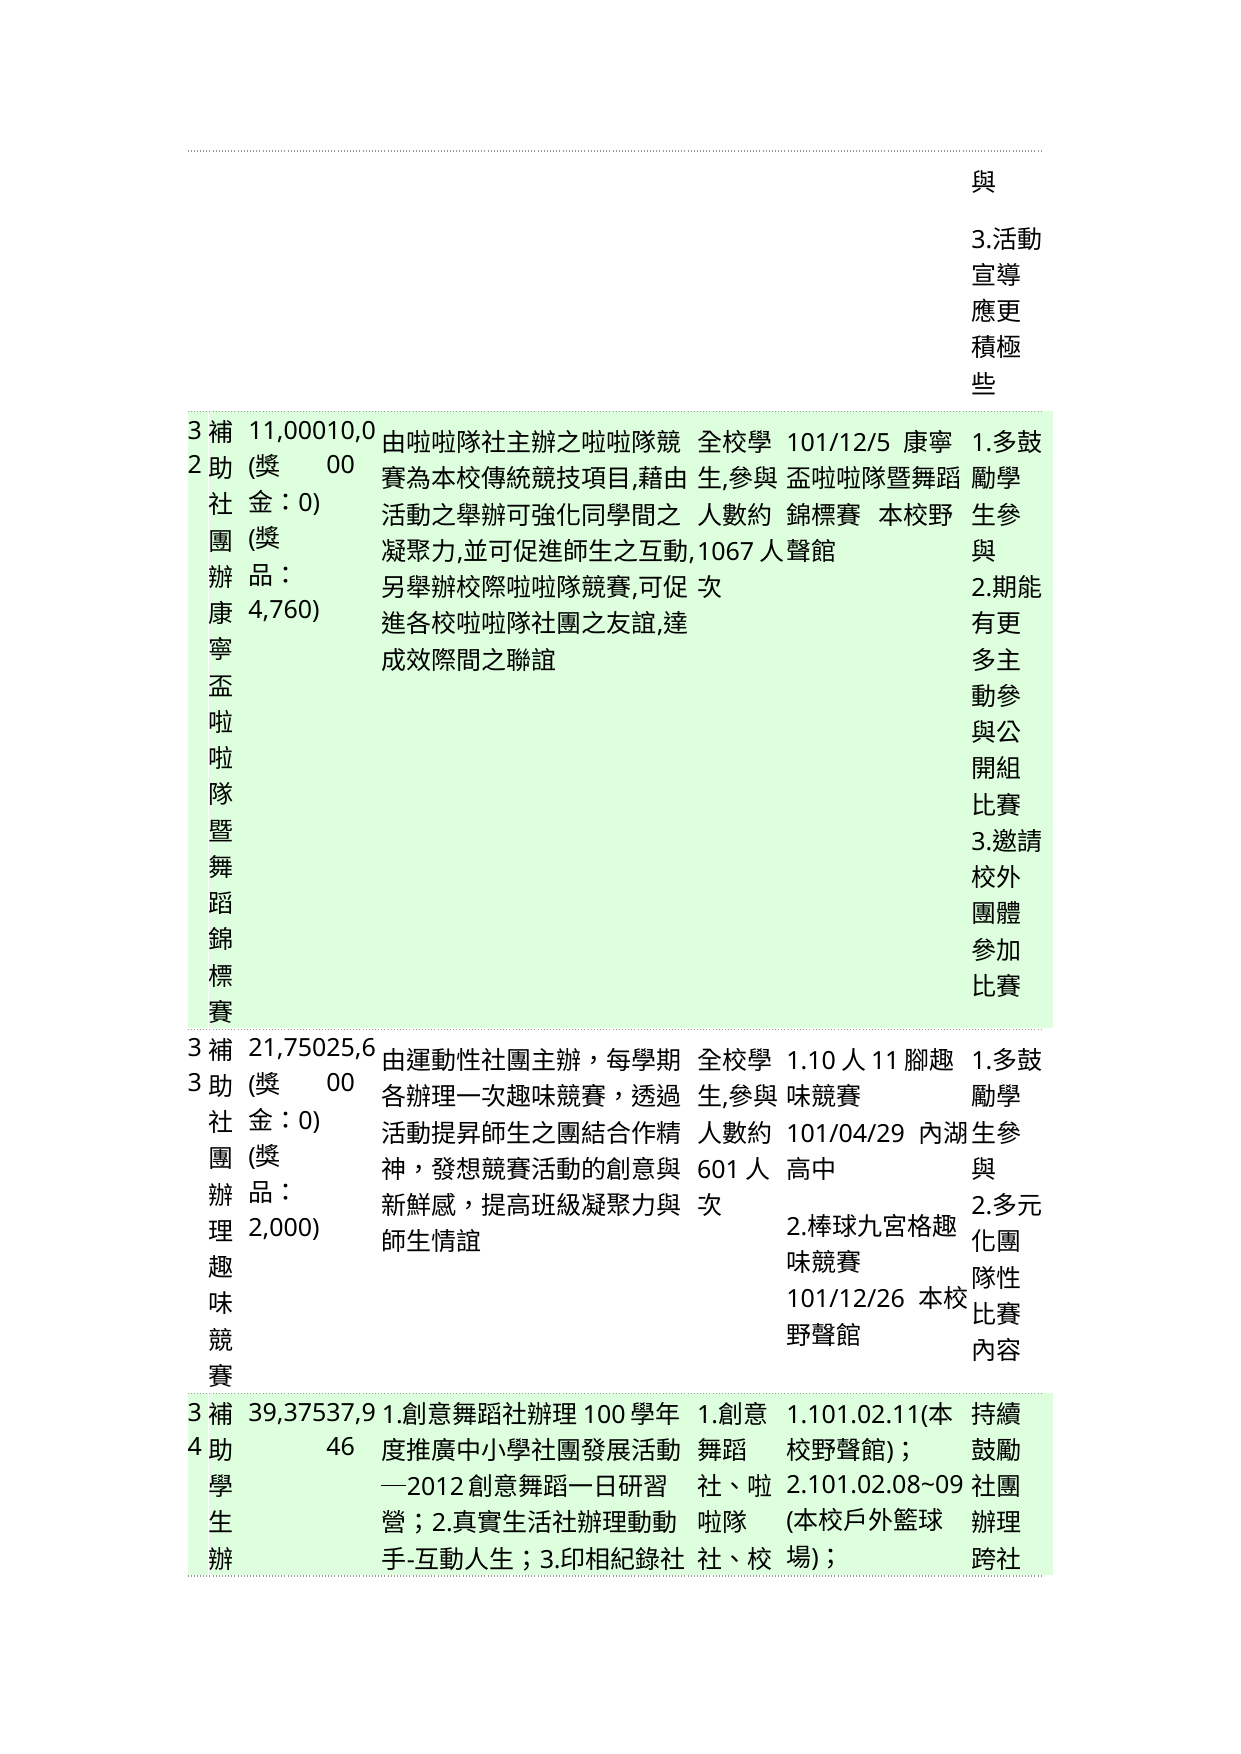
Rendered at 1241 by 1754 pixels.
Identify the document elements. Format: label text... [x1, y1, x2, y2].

table_cell 與 3.活動宣導應更積極些 [971, 150, 1044, 411]
table_cell [382, 150, 697, 411]
table_cell 21,750(獎金：0)(獎品：2,000) [248, 1029, 326, 1393]
table_cell [786, 150, 971, 411]
table_cell 補助社團辦康寧盃啦啦隊暨舞蹈錦標賽 [209, 411, 248, 1028]
table_cell 32 [188, 411, 208, 1028]
table_cell [1049, 1393, 1053, 1575]
table_cell [1049, 1029, 1053, 1393]
table_cell 11,000(獎金：0)(獎品：4,760) [248, 411, 326, 1028]
table_cell [248, 150, 326, 411]
table_cell 1.創意舞蹈社、啦啦隊社、校 [697, 1393, 786, 1575]
table_cell 101/12/5 康寧盃啦啦隊暨舞蹈錦標賽 本校野聲館 [786, 411, 971, 1028]
table_cell [1049, 411, 1053, 1028]
table_cell [209, 150, 248, 411]
table_cell 1.多鼓勵學生參與 2.期能有更多主動參與公開組比賽 3.邀請校外團體參加比賽 [971, 411, 1044, 1028]
table_cell 39,375 [248, 1393, 326, 1575]
table_cell 1.多鼓勵學生參與 2.多元化團隊性比賽內容 [971, 1029, 1044, 1393]
table_cell [188, 150, 208, 411]
table_cell 37,946 [326, 1393, 382, 1575]
table_cell [1049, 150, 1053, 411]
table_cell 補助社團辦理趣味競賽 [209, 1029, 248, 1393]
table_cell 34 [188, 1393, 208, 1575]
table_cell 10,000 [326, 411, 382, 1028]
table_cell 補助學生辦 [209, 1393, 248, 1575]
table_cell 由啦啦隊社主辦之啦啦隊競賽為本校傳統競技項目,藉由活動之舉辦可強化同學間之凝聚力,並可促進師生之互動,另舉辦校際啦啦隊競賽,可促進各校啦啦隊社團之友誼,達成效際間之聯誼 [382, 411, 697, 1028]
table_cell 1.101.02.11(本校野聲館)；2.101.02.08~09(本校戶外籃球場)； [786, 1393, 971, 1575]
table_cell 全校學生,參與人數約601人次 [697, 1029, 786, 1393]
table_cell 全校學生,參與人數約1067人次 [697, 411, 786, 1028]
table_cell 1.10人11腳趣味競賽 101/04/29 內湖高中 2.棒球九宮格趣味競賽101/12/26 本校野聲館 [786, 1029, 971, 1393]
table_cell 持續鼓勵社團辦理跨社 [971, 1393, 1044, 1575]
table_cell [326, 150, 382, 411]
table_cell 由運動性社團主辦，每學期各辦理一次趣味競賽，透過活動提昇師生之團結合作精神，發想競賽活動的創意與新鮮感，提高班級凝聚力與師生情誼 [382, 1029, 697, 1393]
table_cell 1.創意舞蹈社辦理100學年度推廣中小學社團發展活動─2012創意舞蹈一日研習營；2.真實生活社辦理動動手-互動人生；3.印相紀錄社 [382, 1393, 697, 1575]
table_cell [697, 150, 786, 411]
table_cell 33 [188, 1029, 208, 1393]
table_cell 25,600 [326, 1029, 382, 1393]
